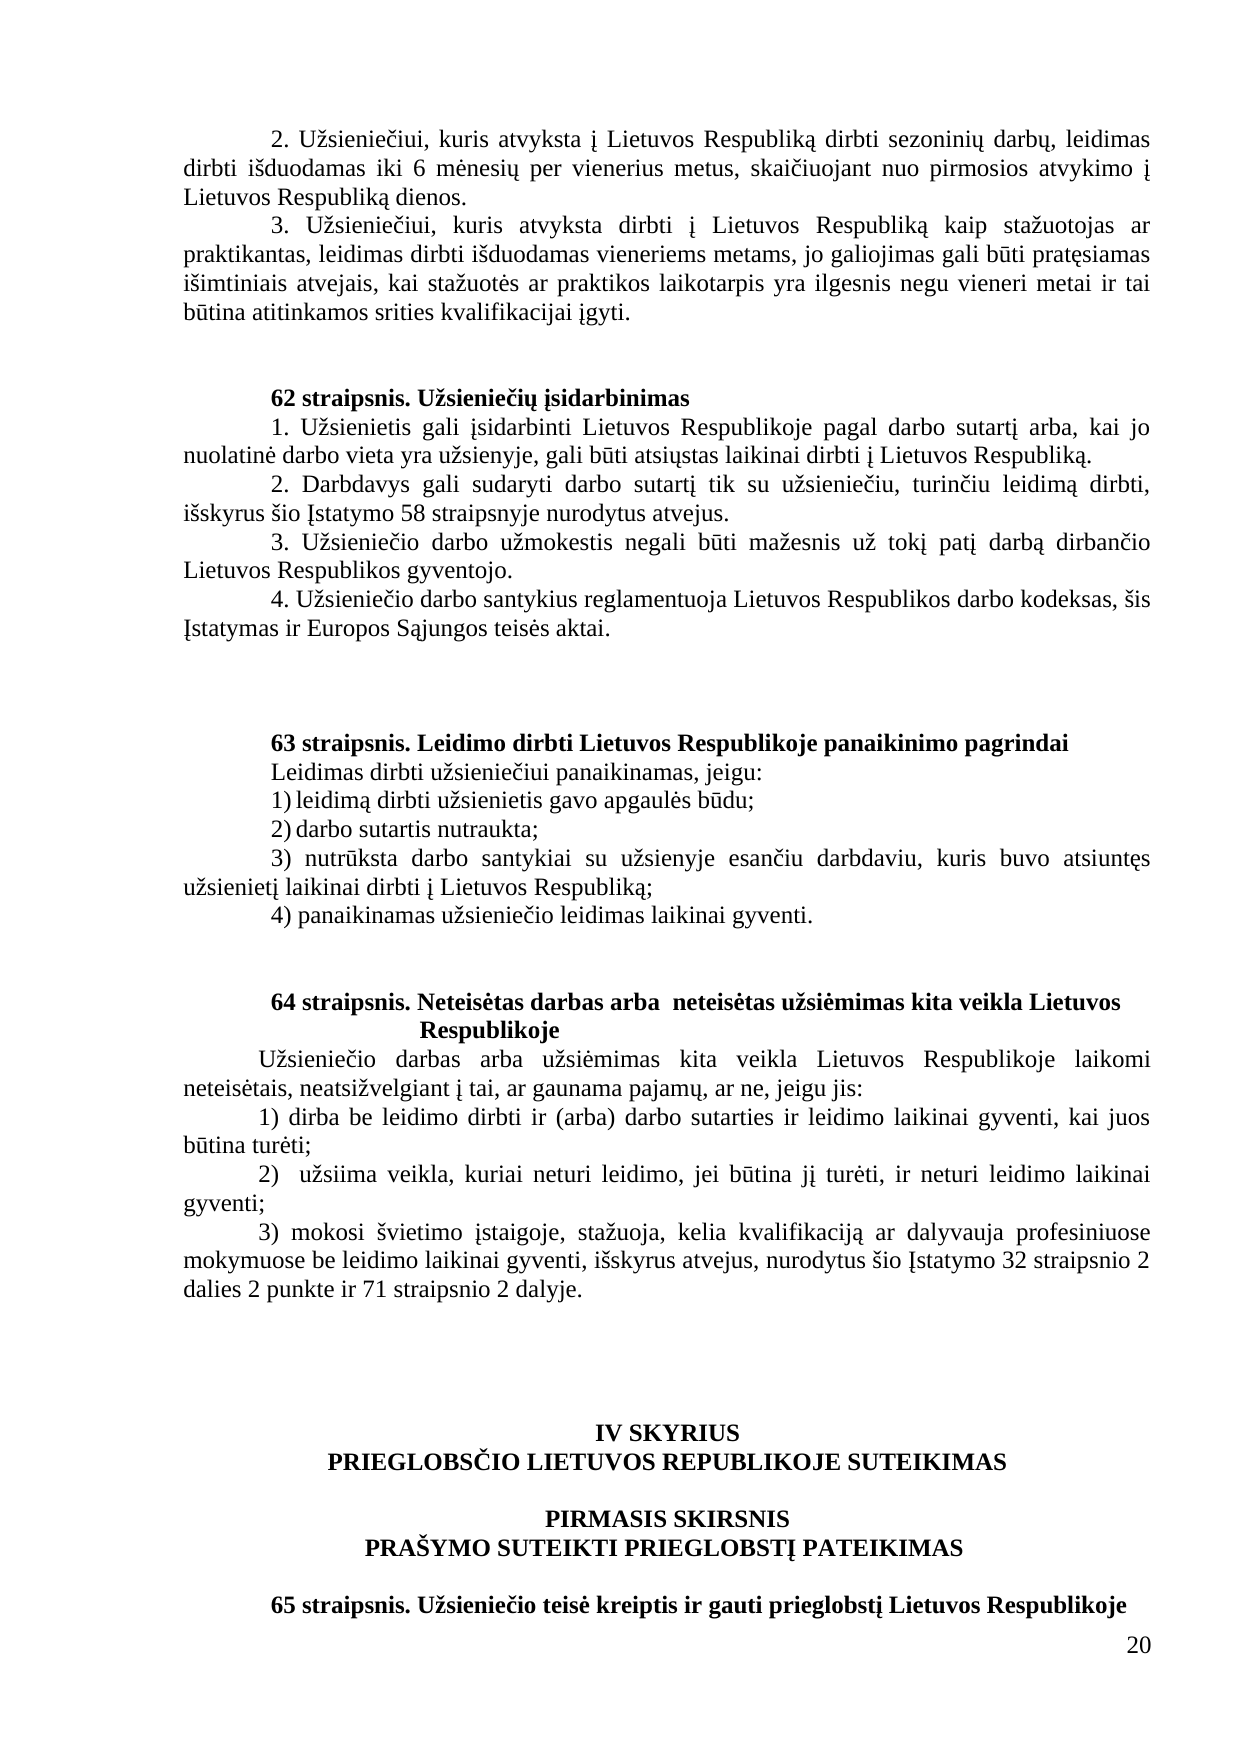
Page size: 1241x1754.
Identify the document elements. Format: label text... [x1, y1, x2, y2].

text 62 straipsnis. Užsieniečių įsidarbinimas [183, 383, 1152, 412]
text 64 straipsnis. Neteisėtas darbas arba neteisėtas užsiėmimas kita veikla Lietuvos Respublikoje [271, 987, 1152, 1044]
text 1) leidimą dirbti užsienietis gavo apgaulės būdu; [271, 785, 1152, 814]
text PRIEGLOBSČIO LIETUVOS REPUBLIKOJE SUTEIKIMAS [183, 1447, 1152, 1475]
text 2. Užsieniečiui, kuris atvyksta į Lietuvos Respubliką dirbti sezoninių darbų, leidimas dirbti išduodamas iki 6 mėnesių per vienerius metus, skaičiuojant nuo pirmosios atvykimo į Lietuvos Respubliką dienos. [183, 124, 1152, 210]
text 4. Užsieniečio darbo santykius reglamentuoja Lietuvos Respublikos darbo kodeksas, šis Įstatymas ir Europos Sąjungos teisės aktai. [183, 584, 1152, 642]
text PIRMASIS SKIRSNIS [183, 1504, 1152, 1533]
text 65 straipsnis. Užsieniečio teisė kreiptis ir gauti prieglobstį Lietuvos Respublikoje [183, 1590, 1152, 1619]
text 2. Darbdavys gali sudaryti darbo sutartį tik su užsieniečiu, turinčiu leidimą dirbti, išskyrus šio Įstatymo 58 straipsnyje nurodytus atvejus. [183, 469, 1152, 527]
text Užsieniečio darbas arba užsiėmimas kita veikla Lietuvos Respublikoje laikomi neteisėtais, neatsižvelgiant į tai, ar gaunama pajamų, ar ne, jeigu jis: [183, 1044, 1152, 1102]
text 3. Užsieniečio darbo užmokestis negali būti mažesnis už tokį patį darbą dirbančio Lietuvos Respublikos gyventojo. [183, 527, 1152, 584]
text PRAŠYMO SUTEIKTI PRIEGLOBSTĮ PATEIKIMAS [183, 1533, 1152, 1562]
text Leidimas dirbti užsieniečiui panaikinamas, jeigu: [271, 757, 1152, 785]
text 1) dirba be leidimo dirbti ir (arba) darbo sutarties ir leidimo laikinai gyventi, kai juos būtina turėti; [183, 1102, 1152, 1159]
text 3. Užsieniečiui, kuris atvyksta dirbti į Lietuvos Respubliką kaip stažuotojas ar praktikantas, leidimas dirbti išduodamas vieneriems metams, jo galiojimas gali būti pratęsiamas išimtiniais atvejais, kai stažuotės ar praktikos laikotarpis yra ilgesnis negu vieneri metai ir tai būtina atitinkamos srities kvalifikacijai įgyti. [183, 210, 1152, 325]
text IV SKYRIUS [183, 1418, 1152, 1447]
text 2) darbo sutartis nutraukta; [271, 814, 1152, 843]
text 2) užsiima veikla, kuriai neturi leidimo, jei būtina jį turėti, ir neturi leidimo laikinai gyventi; [183, 1159, 1152, 1217]
text 1. Užsienietis gali įsidarbinti Lietuvos Respublikoje pagal darbo sutartį arba, kai jo nuolatinė darbo vieta yra užsienyje, gali būti atsiųstas laikinai dirbti į Lietuvos Respubliką. [183, 412, 1152, 469]
text 3) mokosi švietimo įstaigoje, stažuoja, kelia kvalifikaciją ar dalyvauja profesiniuose mokymuose be leidimo laikinai gyventi, išskyrus atvejus, nurodytus šio Įstatymo 32 straipsnio 2 dalies 2 punkte ir 71 straipsnio 2 dalyje. [183, 1217, 1152, 1303]
text 4) panaikinamas užsieniečio leidimas laikinai gyventi. [183, 900, 1152, 929]
text 63 straipsnis. Leidimo dirbti Lietuvos Respublikoje panaikinimo pagrindai [183, 728, 1152, 757]
text 3) nutrūksta darbo santykiai su užsienyje esančiu darbdaviu, kuris buvo atsiuntęs užsienietį laikinai dirbti į Lietuvos Respubliką; [183, 843, 1152, 900]
